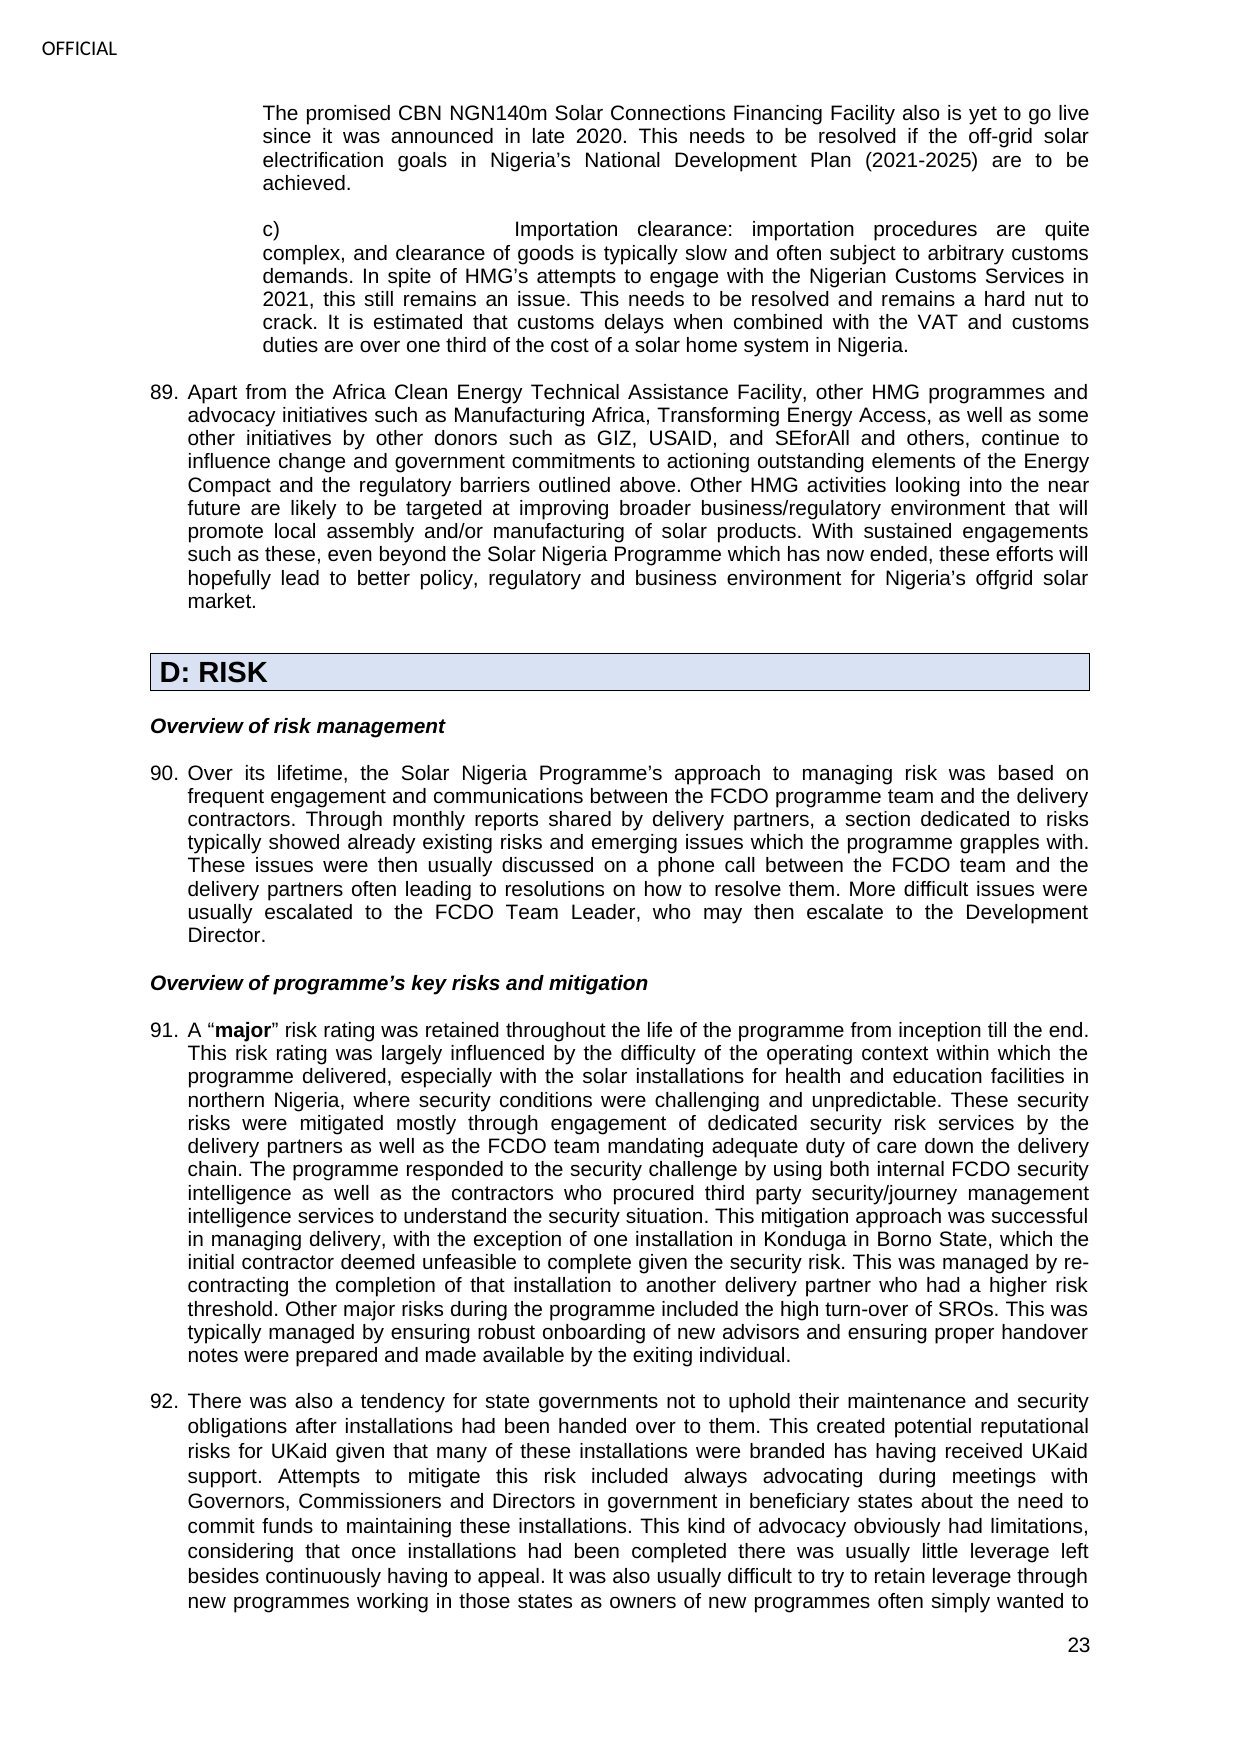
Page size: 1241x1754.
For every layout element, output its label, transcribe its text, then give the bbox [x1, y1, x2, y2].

list Importation clearance: importation procedures are quite complex, and clearance of goods is typically slow and often subject to arbitrary customs demands. In spite of HMG’s attempts to engage with the Nigerian Customs Services in 2021, this still remains an issue. This needs to be resolved and remains a hard nut to crack. It is estimated that customs delays when combined with the VAT and customs duties are over one third of the cost of a solar home system in Nigeria. [262, 218, 1090, 357]
list There was also a tendency for state governments not to uphold their maintenance and security obligations after installations had been handed over to them. This created potential reputational risks for UKaid given that many of these installations were branded has having received UKaid support. Attempts to mitigate this risk included always advocating during meetings with Governors, Commissioners and Directors in government in beneficiary states about the need to commit funds to maintaining these installations. This kind of advocacy obviously had limitations, considering that once installations had been completed there was usually little leverage left besides continuously having to appeal. It was also usually difficult to try to retain leverage through new programmes working in those states as owners of new programmes often simply wanted to [150, 1390, 1090, 1613]
list Apart from the Africa Clean Energy Technical Assistance Facility, other HMG programmes and advocacy initiatives such as Manufacturing Africa, Transforming Energy Access, as well as some other initiatives by other donors such as GIZ, USAID, and SEforAll and others, continue to influence change and government commitments to actioning outstanding elements of the Energy Compact and the regulatory barriers outlined above. Other HMG activities looking into the near future are likely to be targeted at improving broader business/regulatory environment that will promote local assembly and/or manufacturing of solar products. With sustained engagements such as these, even beyond the Solar Nigeria Programme which has now ended, these efforts will hopefully lead to better policy, regulatory and business environment for Nigeria’s offgrid solar market. [150, 380, 1090, 613]
text Overview of programme’s key risks and mitigation [150, 972, 1090, 995]
text Overview of risk management [150, 715, 1090, 738]
list A “major” risk rating was retained throughout the life of the programme from inception till the end. This risk rating was largely influenced by the difficulty of the operating context within which the programme delivered, especially with the solar installations for health and education facilities in northern Nigeria, where security conditions were challenging and unpredictable. These security risks were mitigated mostly through engagement of dedicated security risk services by the delivery partners as well as the FCDO team mandating adequate duty of care down the delivery chain. The programme responded to the security challenge by using both internal FCDO security intelligence as well as the contractors who procured third party security/journey management intelligence services to understand the security situation. This mitigation approach was successful in managing delivery, with the exception of one installation in Konduga in Borno State, which the initial contractor deemed unfeasible to complete given the security risk. This was managed by re-contracting the completion of that installation to another delivery partner who had a higher risk threshold. Other major risks during the programme included the high turn-over of SROs. This was typically managed by ensuring robust onboarding of new advisors and ensuring proper handover notes were prepared and made available by the exiting individual. [150, 1018, 1090, 1367]
list The promised CBN NGN140m Solar Connections Financing Facility also is yet to go live since it was announced in late 2020. This needs to be resolved if the off-grid solar electrification goals in Nigeria’s National Development Plan (2021-2025) are to be achieved. [262, 102, 1090, 194]
list Over its lifetime, the Solar Nigeria Programme’s approach to managing risk was based on frequent engagement and communications between the FCDO programme team and the delivery contractors. Through monthly reports shared by delivery partners, a section dedicated to risks typically showed already existing risks and emerging issues which the programme grapples with. These issues were then usually discussed on a phone call between the FCDO team and the delivery partners often leading to resolutions on how to resolve them. More difficult issues were usually escalated to the FCDO Team Leader, who may then escalate to the Development Director. [150, 761, 1090, 947]
text D: RISK [151, 654, 1089, 690]
